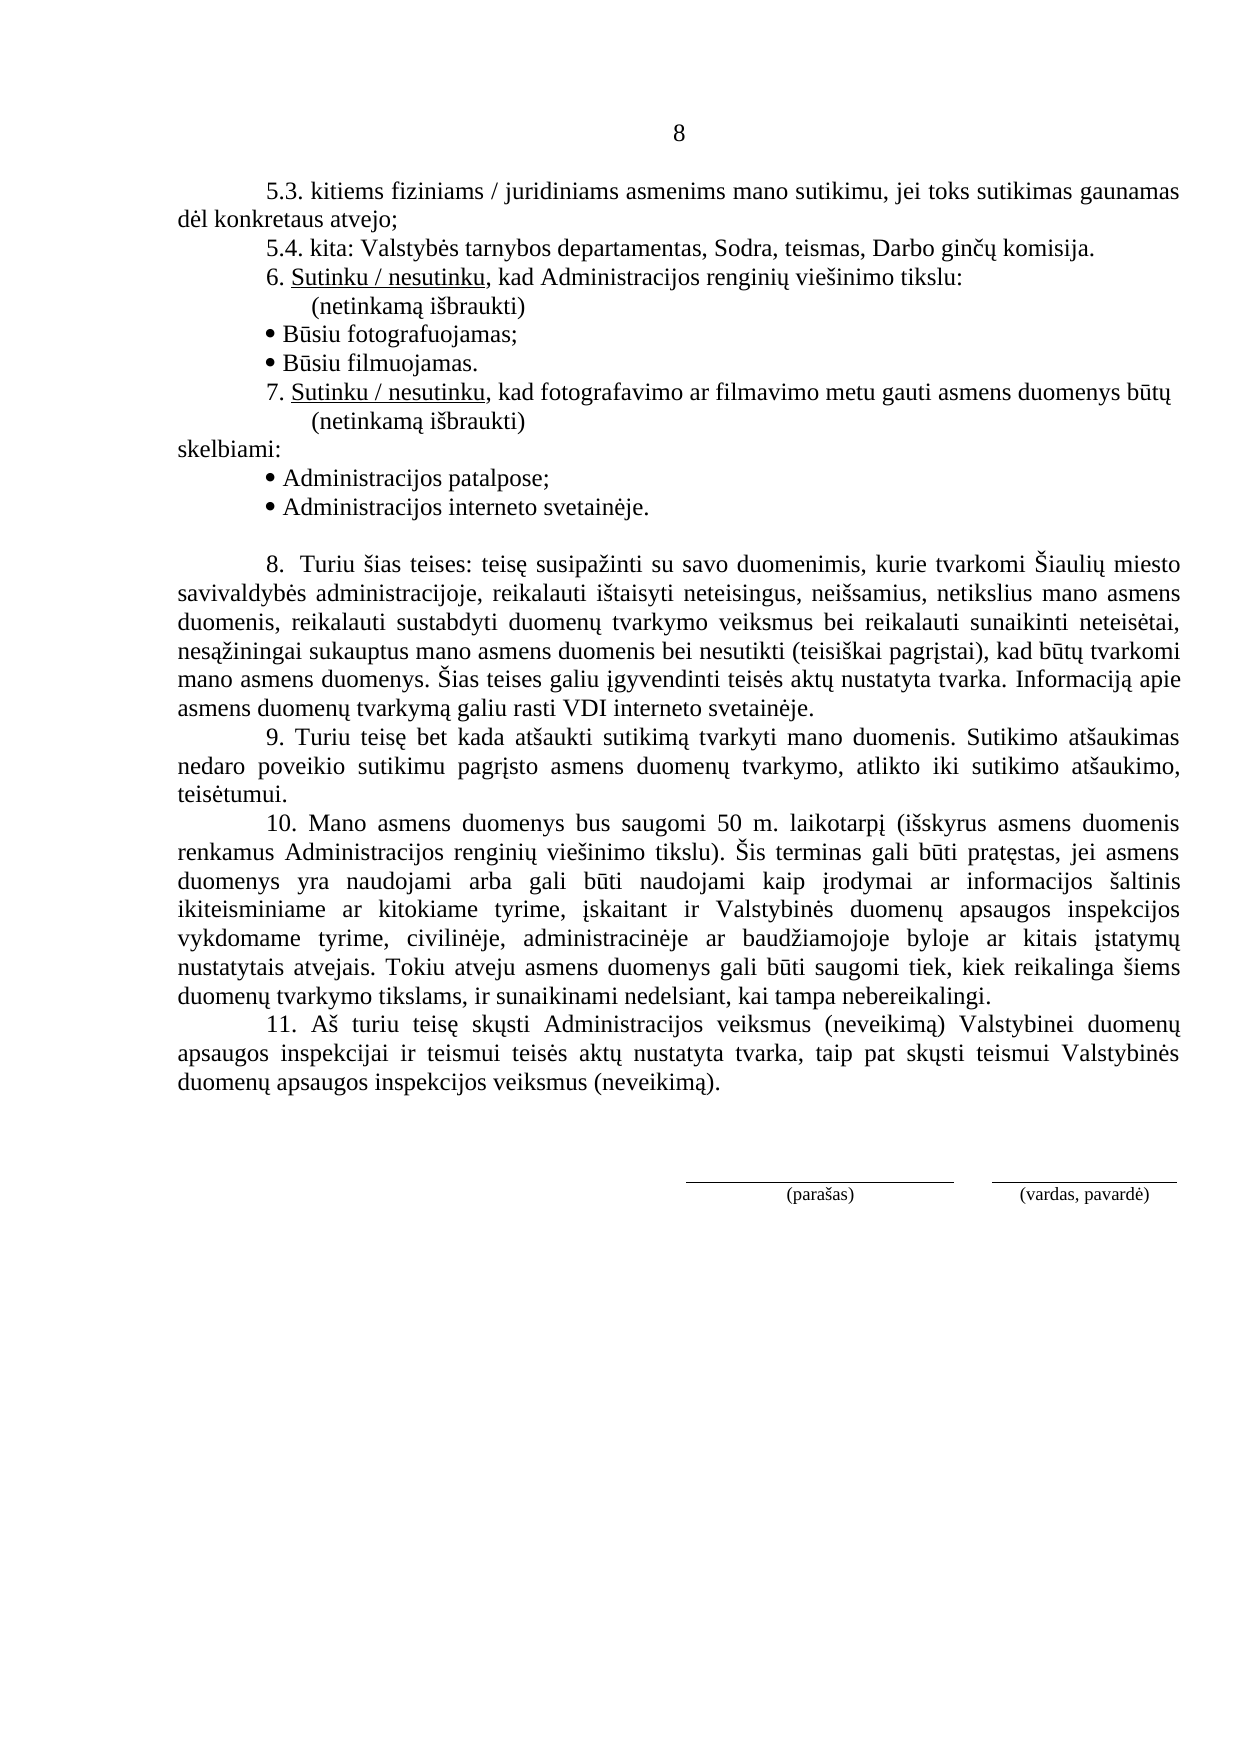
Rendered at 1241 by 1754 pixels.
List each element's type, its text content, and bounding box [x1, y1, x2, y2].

text  Būsiu fotografuojamas; [177, 319, 1181, 348]
text 5.3. kitiems fiziniams / juridiniams asmenims mano sutikimu, jei toks sutikimas gaunamas dėl konkretaus atvejo; [177, 176, 1181, 233]
text (netinkamą išbraukti) [177, 291, 1181, 319]
text 11. Aš turiu teisę skųsti Administracijos veiksmus (neveikimą) Valstybinei duomenų apsaugos inspekcijai ir teismui teisės aktų nustatyta tvarka, taip pat skųsti teismui Valstybinės duomenų apsaugos inspekcijos veiksmus (neveikimą). [177, 1009, 1181, 1096]
text 10. Mano asmens duomenys bus saugomi 50 m. laikotarpį (išskyrus asmens duomenis renkamus Administracijos renginių viešinimo tikslu). Šis terminas gali būti pratęstas, jei asmens duomenys yra naudojami arba gali būti naudojami kaip įrodymai ar informacijos šaltinis ikiteisminiame ar kitokiame tyrime, įskaitant ir Valstybinės duomenų apsaugos inspekcijos vykdomame tyrime, civilinėje, administracinėje ar baudžiamojoje byloje ar kitais įstatymų nustatytais atvejais. Tokiu atveju asmens duomenys gali būti saugomi tiek, kiek reikalinga šiems duomenų tvarkymo tikslams, ir sunaikinami nedelsiant, kai tampa nebereikalingi. [177, 808, 1181, 1009]
text  Būsiu filmuojamas. [177, 348, 1181, 377]
text  Administracijos patalpose; [177, 463, 1181, 492]
table_header [954, 1182, 992, 1206]
text 7. Sutinku / nesutinku, kad fotografavimo ar filmavimo metu gauti asmens duomenys būtų [177, 377, 1181, 406]
text 9. Turiu teisę bet kada atšaukti sutikimą tvarkyti mano duomenis. Sutikimo atšaukimas nedaro poveikio sutikimu pagrįsto asmens duomenų tvarkymo, atlikto iki sutikimo atšaukimo, teisėtumui. [177, 722, 1181, 808]
text skelbiami: [177, 434, 1181, 463]
text  Administracijos interneto svetainėje. [177, 492, 1181, 521]
text 6. Sutinku / nesutinku, kad Administracijos renginių viešinimo tikslu: [177, 262, 1181, 291]
table_header [438, 1182, 686, 1206]
text 5.4. kita: Valstybės tarnybos departamentas, Sodra, teismas, Darbo ginčų komisija. [177, 233, 1181, 262]
table_header [181, 1182, 437, 1206]
text (netinkamą išbraukti) [177, 406, 1181, 434]
table_header (parašas) [686, 1183, 954, 1206]
table_header (vardas, pavardė) [992, 1183, 1177, 1206]
text 8. Turiu šias teises: teisę susipažinti su savo duomenimis, kurie tvarkomi Šiaulių miesto savivaldybės administracijoje, reikalauti ištaisyti neteisingus, neišsamius, netikslius mano asmens duomenis, reikalauti sustabdyti duomenų tvarkymo veiksmus bei reikalauti sunaikinti neteisėtai, nesąžiningai sukauptus mano asmens duomenis bei nesutikti (teisiškai pagrįstai), kad būtų tvarkomi mano asmens duomenys. Šias teises galiu įgyvendinti teisės aktų nustatyta tvarka. Informaciją apie asmens duomenų tvarkymą galiu rasti VDI interneto svetainėje. [177, 549, 1181, 722]
